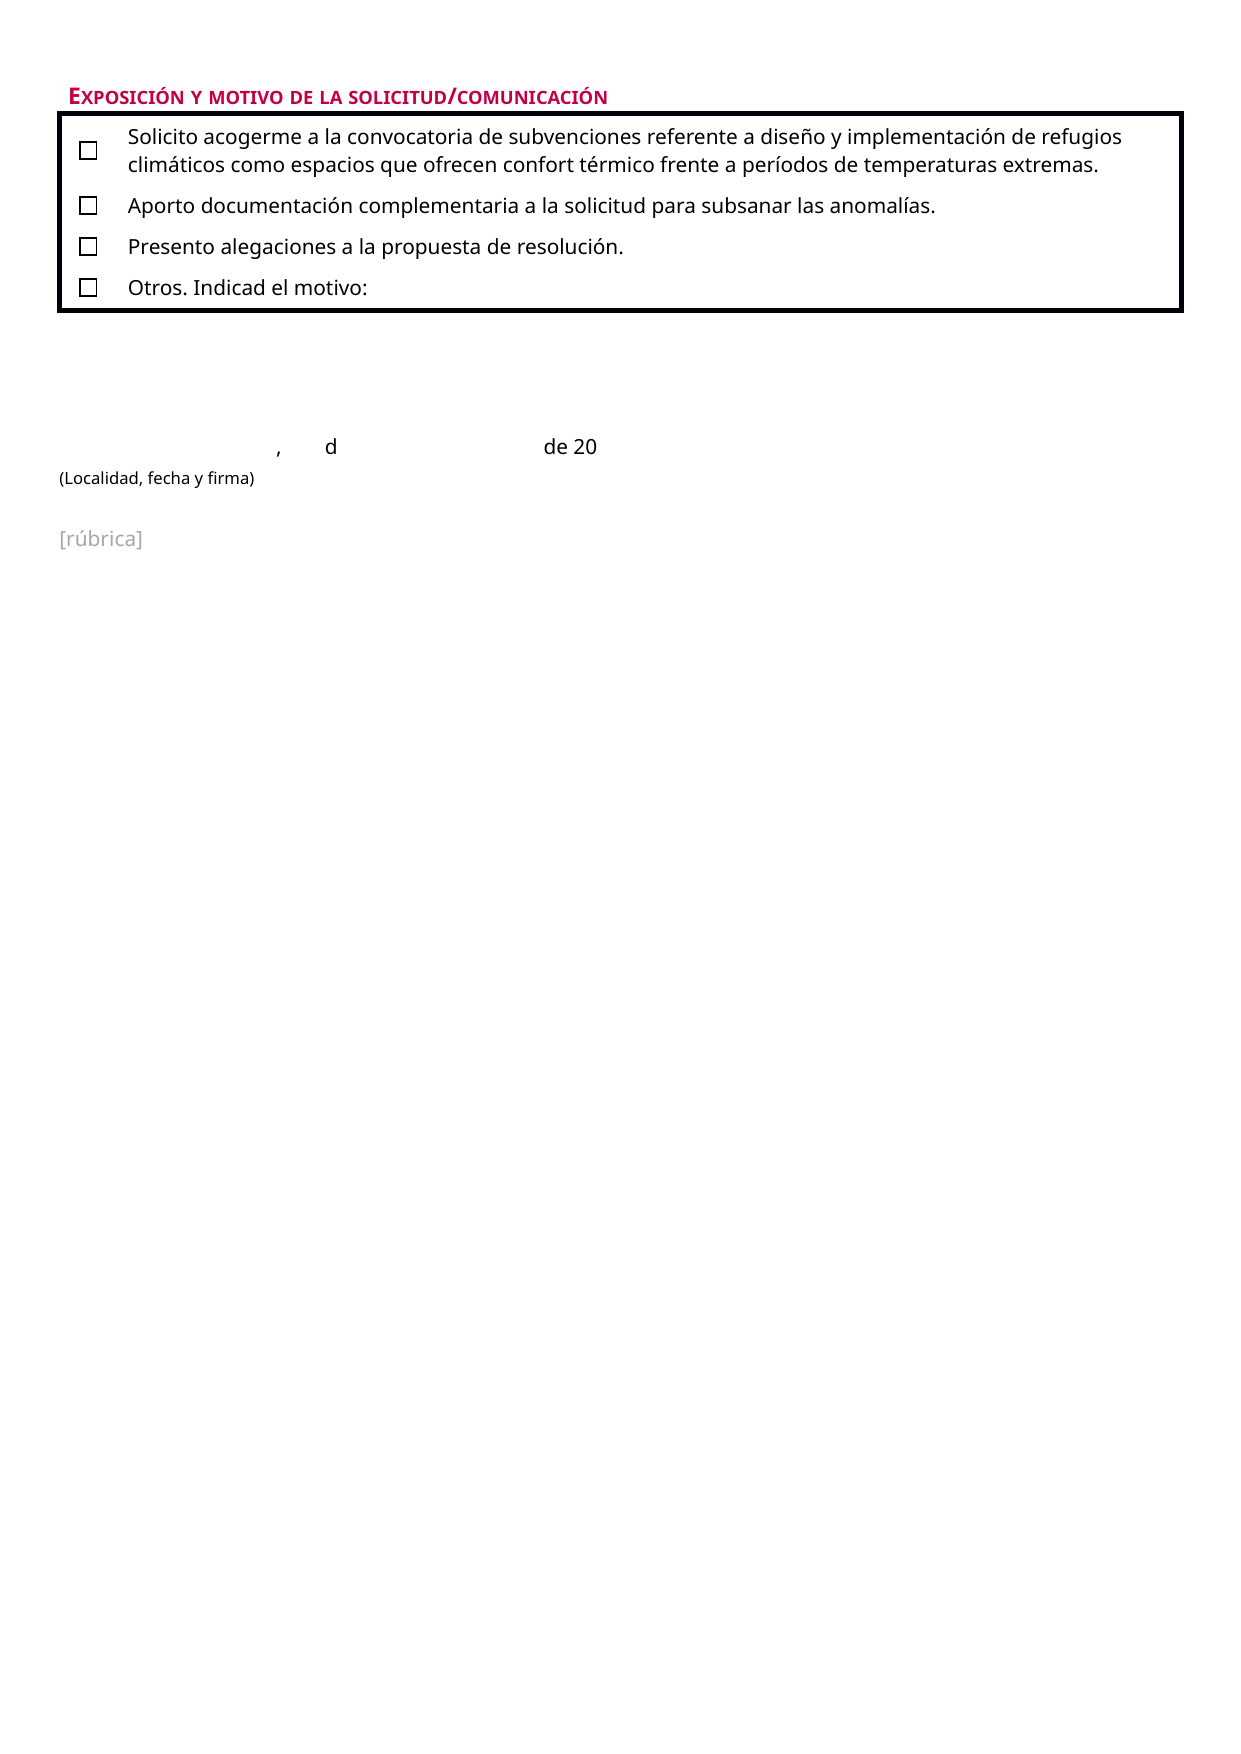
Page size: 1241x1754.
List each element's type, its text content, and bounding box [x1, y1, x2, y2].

table_cell [62, 226, 113, 267]
table_cell Presento alegaciones a la propuesta de resolución. [113, 226, 1179, 267]
text (Localidad, fecha y firma) [59, 467, 1181, 489]
table_header Exposición y motivo de la solicitud/comunicación [59, 80, 1181, 111]
text , d de 20 [59, 432, 1181, 461]
table_cell Aporto documentación complementaria a la solicitud para subsanar las anomalías. [113, 185, 1179, 226]
table_cell [62, 185, 113, 226]
text [rúbrica] [59, 524, 1181, 552]
table_cell [62, 267, 113, 308]
table_cell Solicito acogerme a la convocatoria de subvenciones referente a diseño y implementación de refugios climáticos como espacios que ofrecen confort térmico frente a períodos de temperaturas extremas. [113, 116, 1179, 185]
table_cell Otros. Indicad el motivo: [113, 267, 1179, 308]
table_cell [62, 116, 113, 185]
